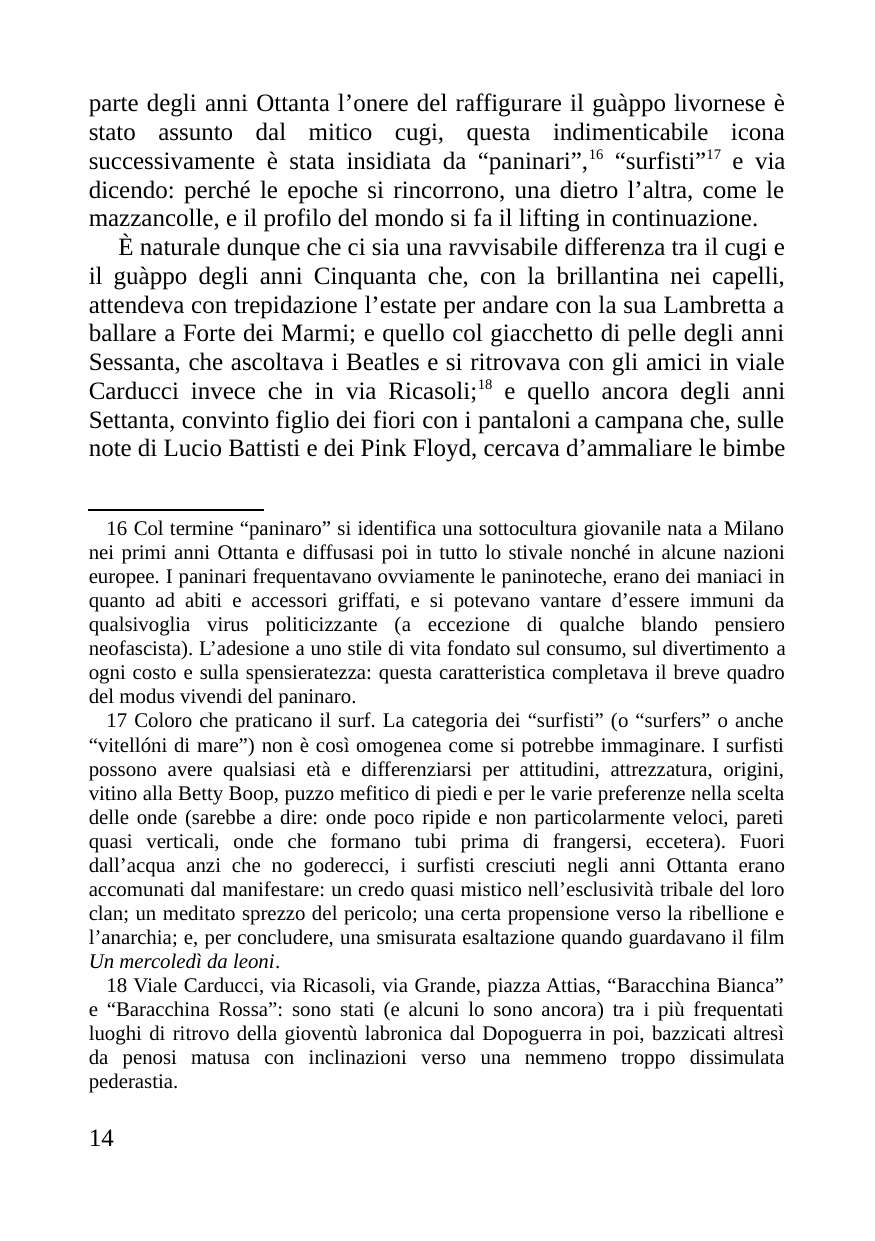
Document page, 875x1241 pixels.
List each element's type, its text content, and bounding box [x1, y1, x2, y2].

text Col termine “paninaro” si identifica una sottocultura giovanile nata a Milano nei primi anni Ottanta e diffusasi poi in tutto lo stivale nonché in alcune nazioni europee. I paninari frequentavano ovviamente le paninoteche, erano dei maniaci in quanto ad abiti e accessori griffati, e si potevano vantare d’essere immuni da qualsivoglia virus politicizzante (a eccezione di qualche blando pensiero neofascista). L’adesione a uno stile di vita fondato sul consumo, sul divertimento a ogni costo e sulla spensieratezza: questa caratteristica completava il breve quadro del modus vivendi del paninaro. [88, 516, 786, 708]
text parte degli anni Ottanta l’onere del raffigurare il guàppo livornese è stato assunto dal mitico cugi, questa indimenticabile icona successivamente è stata insidiata da “paninari”, “surfisti” e via dicendo: perché le epoche si rincorrono, una dietro l’altra, come le mazzancolle, e il profilo del mondo si fa il lifting in continuazione. [88, 88, 786, 232]
text Coloro che praticano il surf. La categoria dei “surfisti” (o “surfers” o anche “vitellóni di mare”) non è così omogenea come si potrebbe immaginare. I surfisti possono avere qualsiasi età e differenziarsi per attitudini, attrezzatura, origini, vitino alla Betty Boop, puzzo mefitico di piedi e per le varie preferenze nella scelta delle onde (sarebbe a dire: onde poco ripide e non particolarmente veloci, pareti quasi verticali, onde che formano tubi prima di frangersi, eccetera). Fuori dall’acqua anzi che no goderecci, i surfisti cresciuti negli anni Ottanta erano accomunati dal manifestare: un credo quasi mistico nell’esclusività tribale del loro clan; un meditato sprezzo del pericolo; una certa propensione verso la ribellione e l’anarchia; e, per concludere, una smisurata esaltazione quando guardavano il film Un mercoledì da leoni. [88, 708, 786, 973]
text È naturale dunque che ci sia una ravvisabile differenza tra il cugi e il guàppo degli anni Cinquanta che, con la brillantina nei capelli, attendeva con trepidazione l’estate per andare con la sua Lambretta a ballare a Forte dei Marmi; e quello col giacchetto di pelle degli anni Sessanta, che ascoltava i Beatles e si ritrovava con gli amici in viale Carducci invece che in via Ricasoli; e quello ancora degli anni Settanta, convinto figlio dei fiori con i pantaloni a campana che, sulle note di Lucio Battisti e dei Pink Floyd, cercava d’ammaliare le bimbe [88, 232, 786, 462]
text Viale Carducci, via Ricasoli, via Grande, piazza Attias, “Baracchina Bianca” e “Baracchina Rossa”: sono stati (e alcuni lo sono ancora) tra i più frequentati luoghi di ritrovo della gioventù labronica dal Dopoguerra in poi, bazzicati altresì da penosi matusa con inclinazioni verso una nemmeno troppo dissimulata pederastia. [88, 973, 786, 1093]
